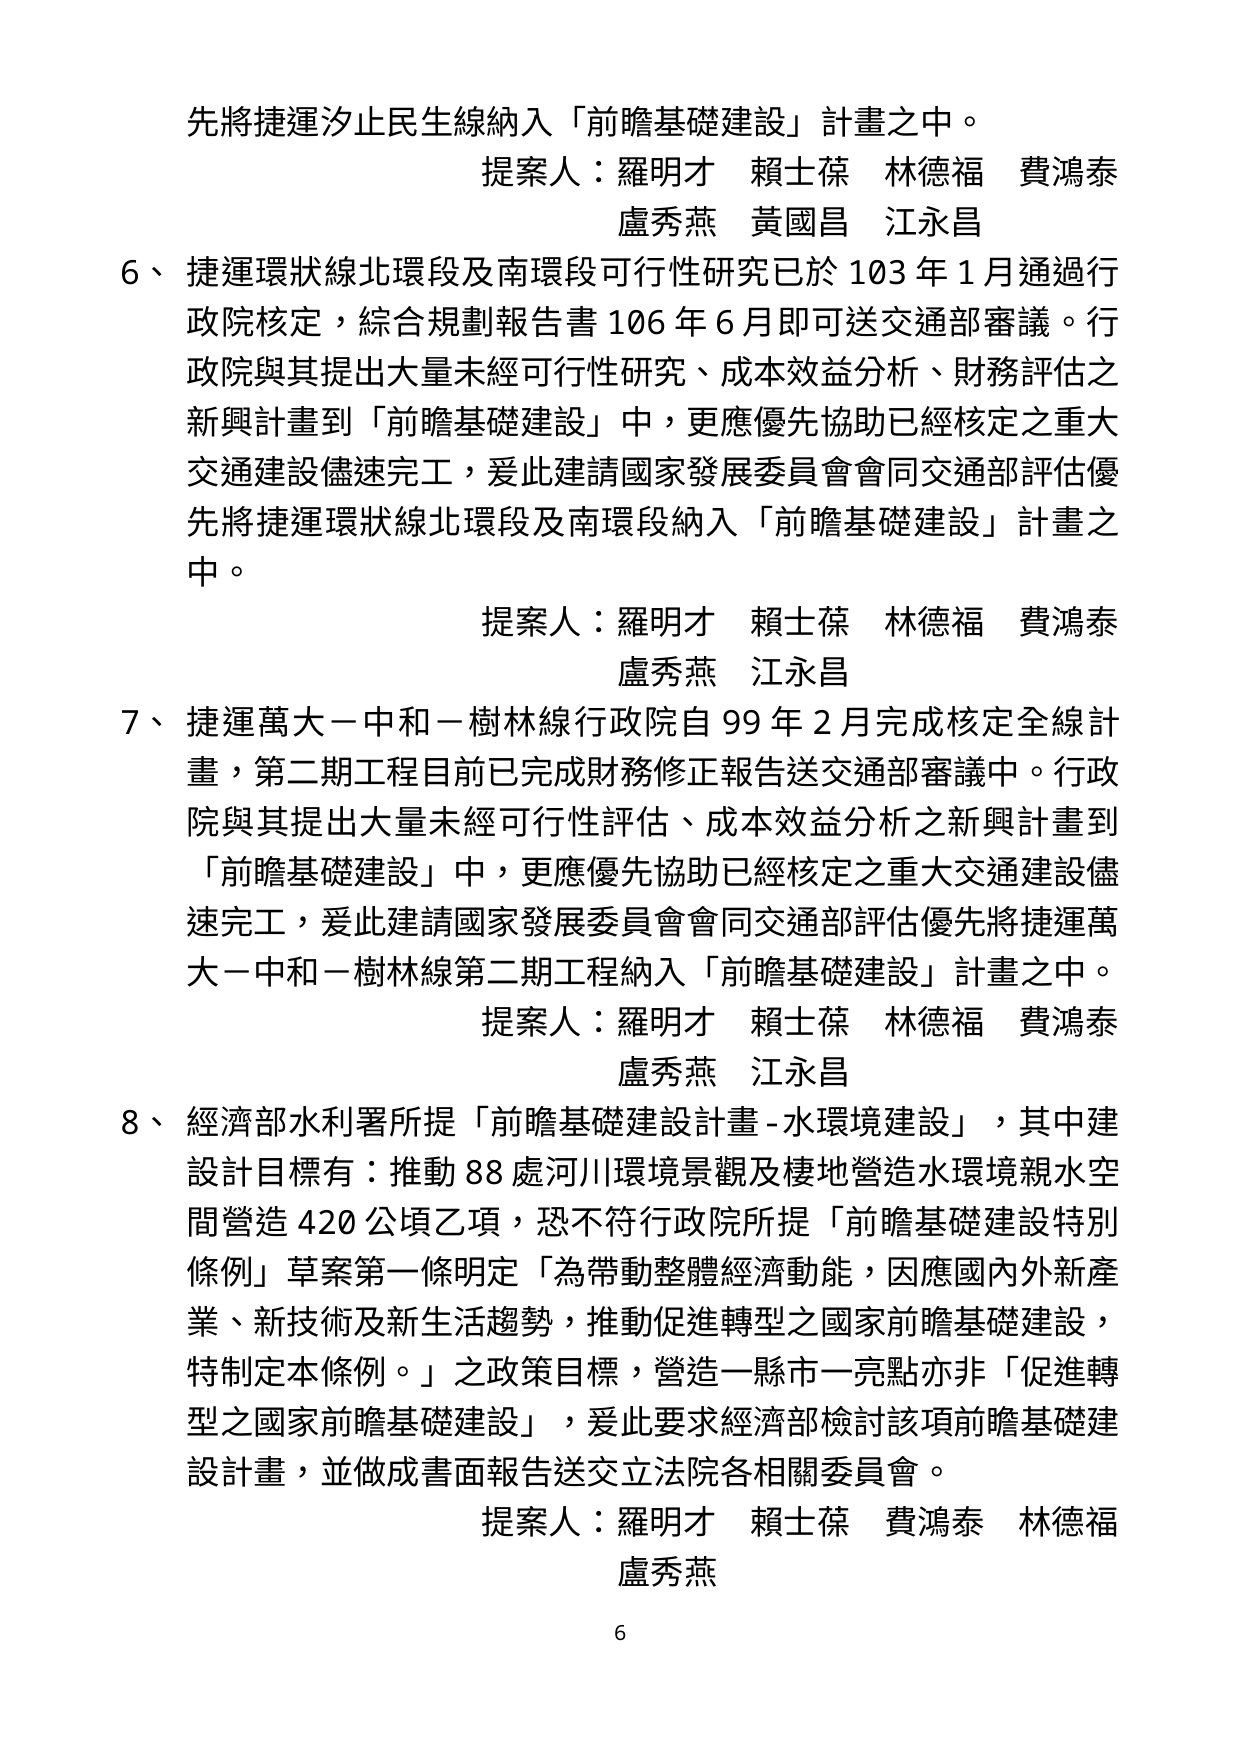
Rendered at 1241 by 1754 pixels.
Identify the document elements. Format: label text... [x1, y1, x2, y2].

list 經濟部水利署所提「前瞻基礎建設計畫-水環境建設」，其中建設計目標有：推動88處河川環境景觀及棲地營造水環境親水空間營造420公頃乙項，恐不符行政院所提「前瞻基礎建設特別條例」草案第一條明定「為帶動整體經濟動能，因應國內外新產業、新技術及新生活趨勢，推動促進轉型之國家前瞻基礎建設，特制定本條例。」之政策目標，營造一縣市一亮點亦非「促進轉型之國家前瞻基礎建設」，爰此要求經濟部檢討該項前瞻基礎建設計畫，並做成書面報告送交立法院各相關委員會。 [120, 1094, 1120, 1494]
text 提案人：羅明才 賴士葆 費鴻泰 林德福 盧秀燕 [482, 1494, 1120, 1594]
list 先將捷運汐止民生線納入「前瞻基礎建設」計畫之中。 [120, 94, 1120, 144]
text 提案人：羅明才 賴士葆 林德福 費鴻泰 盧秀燕 江永昌 [482, 594, 1120, 694]
list 捷運萬大－中和－樹林線行政院自99年2月完成核定全線計畫，第二期工程目前已完成財務修正報告送交通部審議中。行政院與其提出大量未經可行性評估、成本效益分析之新興計畫到「前瞻基礎建設」中，更應優先協助已經核定之重大交通建設儘速完工，爰此建請國家發展委員會會同交通部評估優先將捷運萬大－中和－樹林線第二期工程納入「前瞻基礎建設」計畫之中。 [120, 694, 1120, 994]
list 捷運環狀線北環段及南環段可行性研究已於103年1月通過行政院核定，綜合規劃報告書106年6月即可送交通部審議。行政院與其提出大量未經可行性研究、成本效益分析、財務評估之新興計畫到「前瞻基礎建設」中，更應優先協助已經核定之重大交通建設儘速完工，爰此建請國家發展委員會會同交通部評估優先將捷運環狀線北環段及南環段納入「前瞻基礎建設」計畫之中。 [120, 244, 1120, 594]
text 提案人：羅明才 賴士葆 林德福 費鴻泰 盧秀燕 江永昌 [482, 994, 1120, 1094]
text 提案人：羅明才 賴士葆 林德福 費鴻泰 盧秀燕 黃國昌 江永昌 [482, 144, 1120, 244]
